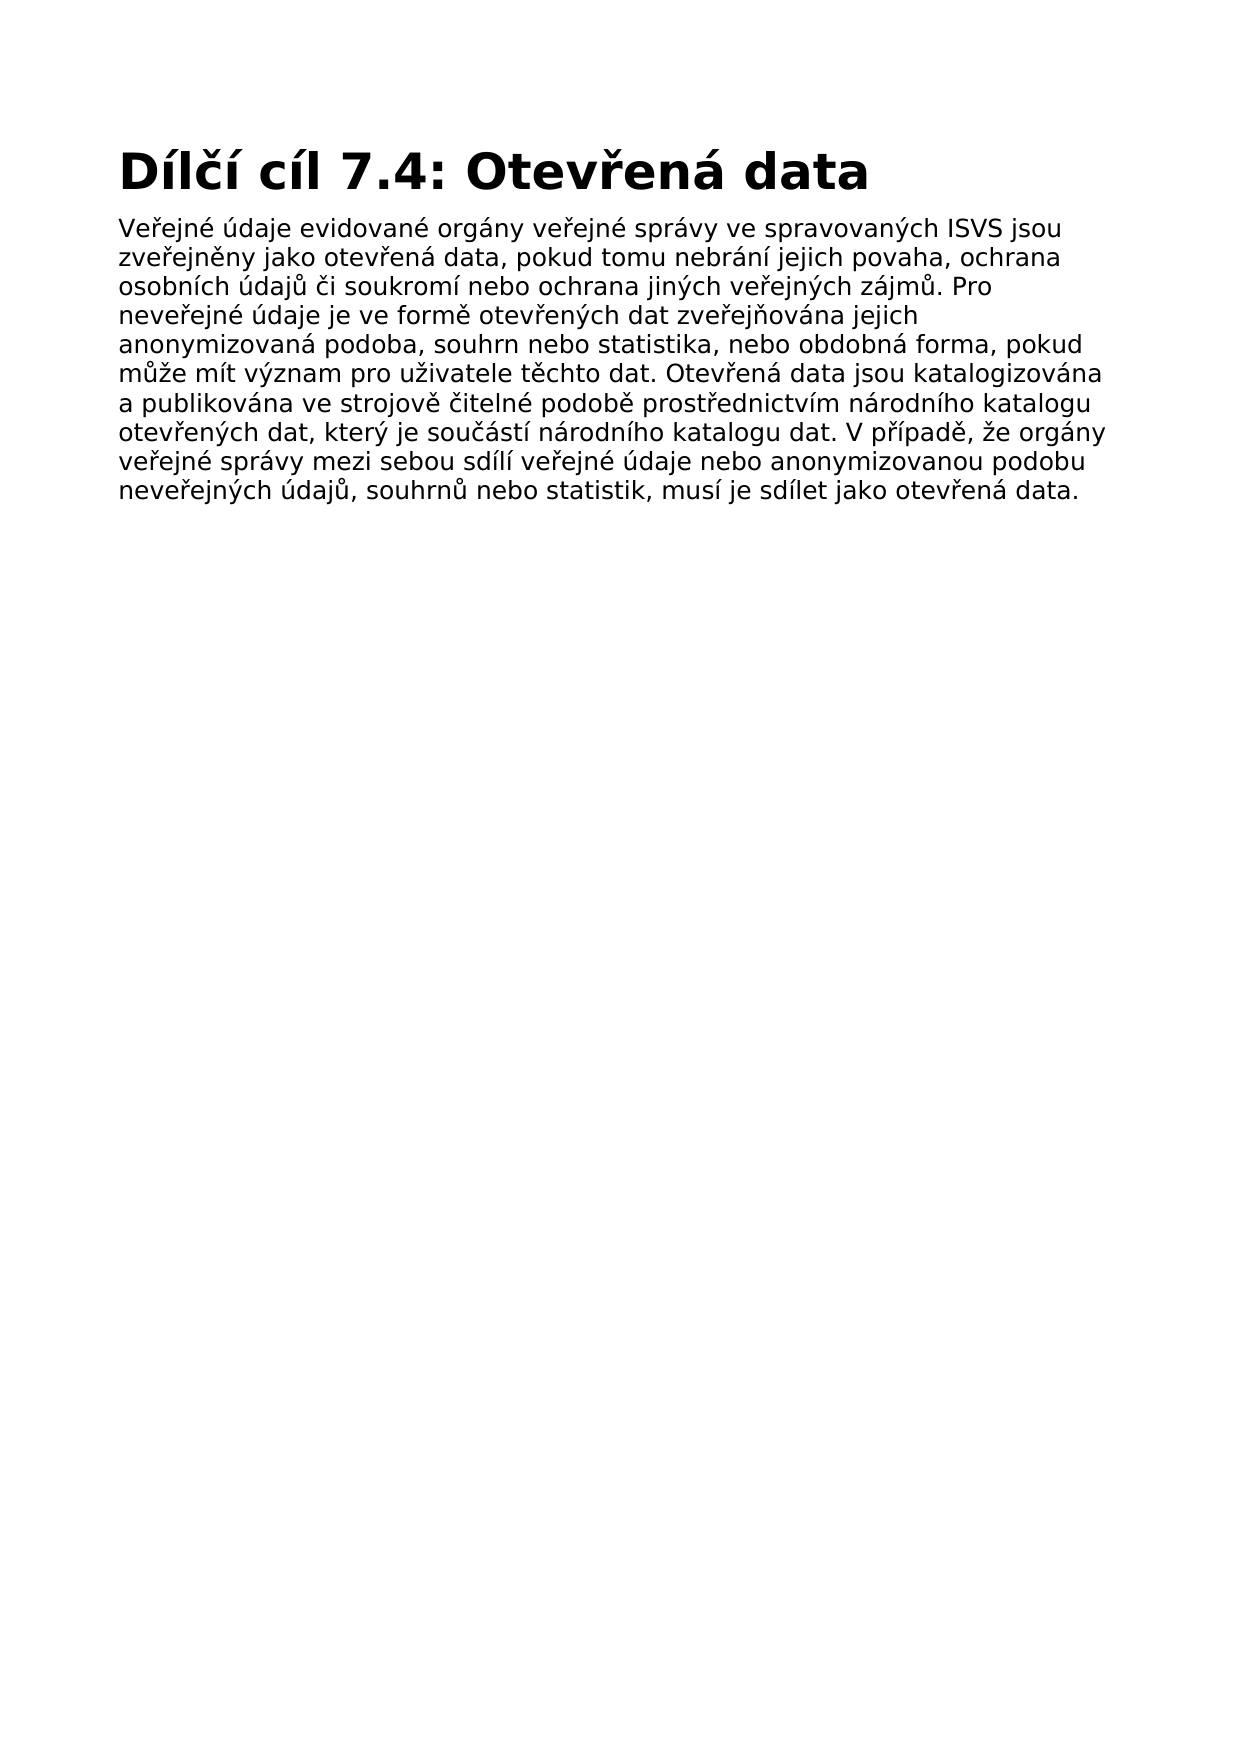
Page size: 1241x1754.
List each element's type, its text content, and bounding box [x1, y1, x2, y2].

subtitle Dílčí cíl 7.4: Otevřená data [118, 143, 1122, 201]
text Veřejné údaje evidované orgány veřejné správy ve spravovaných ISVS jsou zveřejněny jako otevřená data, pokud tomu nebrání jejich povaha, ochrana osobních údajů či soukromí nebo ochrana jiných veřejných zájmů. Pro neveřejné údaje je ve formě otevřených dat zveřejňována jejich anonymizovaná podoba, souhrn nebo statistika, nebo obdobná forma, pokud může mít význam pro uživatele těchto dat. Otevřená data jsou katalogizována a publikována ve strojově čitelné podobě prostřednictvím národního katalogu otevřených dat, který je součástí národního katalogu dat. V případě, že orgány veřejné správy mezi sebou sdílí veřejné údaje nebo anonymizovanou podobu neveřejných údajů, souhrnů nebo statistik, musí je sdílet jako otevřená data. [118, 214, 1122, 506]
